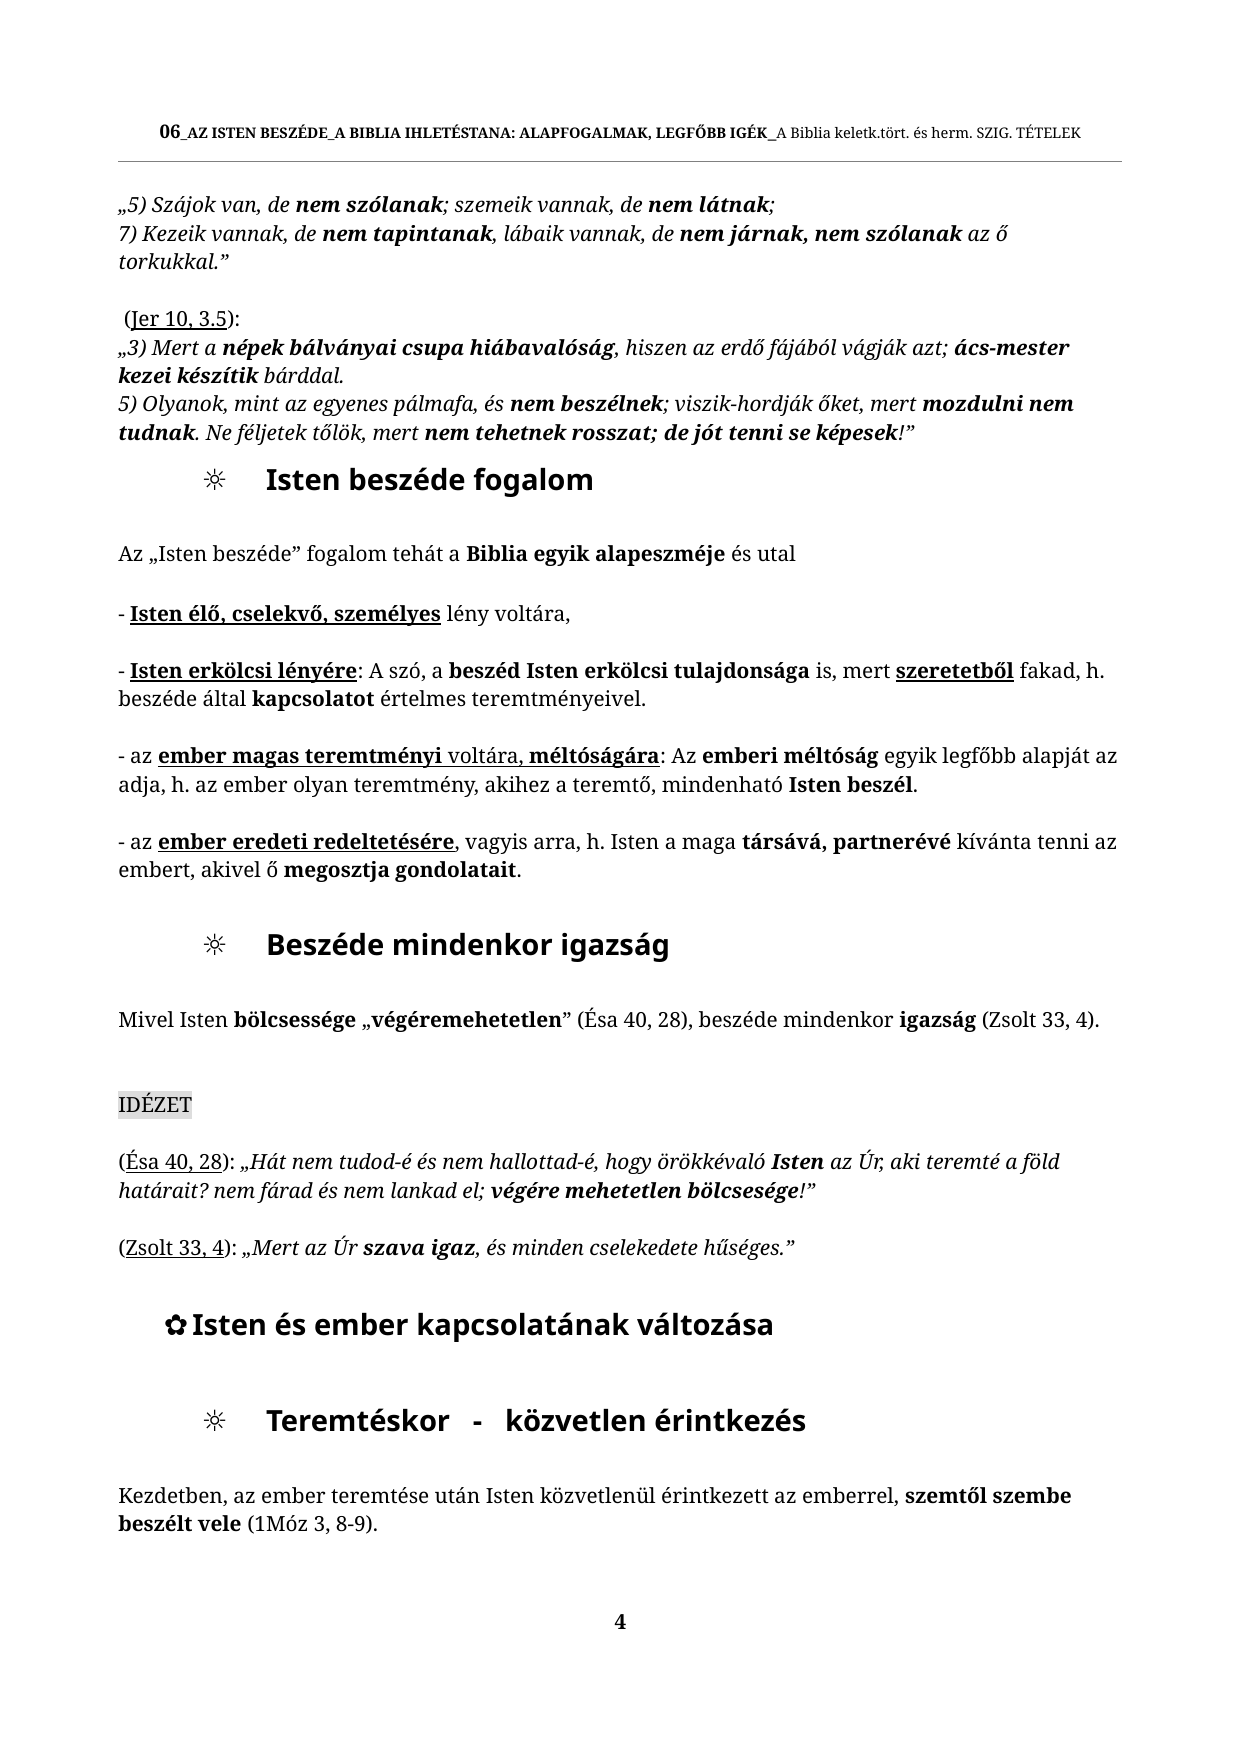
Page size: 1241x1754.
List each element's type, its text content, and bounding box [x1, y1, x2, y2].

subtitle Isten beszéde fogalom [118, 459, 1122, 499]
text Kezdetben, az ember teremtése után Isten közvetlenül érintkezett az emberrel, szemtől szembe beszélt vele (1Móz 3, 8-9). [118, 1481, 1122, 1538]
text IDÉZET [118, 1091, 1122, 1119]
text - Isten élő, cselekvő, személyes lény voltára, [118, 599, 1122, 628]
text „3) Mert a népek bálványai csupa hiábavalóság, hiszen az erdő fájából vágják azt; ács-mester kezei készítik bárddal. 5) Olyanok, mint az egyenes pálmafa, és nem beszélnek; viszik-hordják őket, mert mozdulni nem tudnak. Ne féljetek tőlök, mert nem tehetnek rosszat; de jót tenni se képesek!” [118, 333, 1122, 446]
subtitle Teremtéskor - közvetlen érintkezés [118, 1400, 1122, 1440]
subtitle Beszéde mindenkor igazság [118, 924, 1122, 964]
text (Zsolt 33, 4): „Mert az Úr szava igaz, és minden cselekedete hűséges.” [118, 1233, 1122, 1289]
text - az ember eredeti redeltetésére, vagyis arra, h. Isten a maga társává, partnerévé kívánta tenni az embert, akivel ő megosztja gondolatait. [118, 827, 1122, 884]
text (Ésa 40, 28): „Hát nem tudod-é és nem hallottad-é, hogy örökkévaló Isten az Úr, aki teremté a föld határait? nem fárad és nem lankad el; végére mehetetlen bölcsesége!” [118, 1147, 1122, 1204]
text Mivel Isten bölcsessége „végéremehetetlen” (Ésa 40, 28), beszéde mindenkor igazság (Zsolt 33, 4). [118, 1005, 1122, 1034]
text (Jer 10, 3.5): [118, 304, 1122, 333]
text - az ember magas teremtményi voltára, méltóságára: Az emberi méltóság egyik legfőbb alapját az adja, h. az ember olyan teremtmény, akihez a teremtő, mindenható Isten beszél. [118, 741, 1122, 798]
text Az „Isten beszéde” fogalom tehát a Biblia egyik alapeszméje és utal [118, 539, 1122, 568]
subtitle Isten és ember kapcsolatának változása [118, 1304, 1122, 1344]
list „5) Szájok van, de nem szólanak; szemeik vannak, de nem látnak; 7) Kezeik vannak, de nem tapintanak, lábaik vannak, de nem járnak, nem szólanak az ő torkukkal.” [118, 191, 1122, 276]
text - Isten erkölcsi lényére: A szó, a beszéd Isten erkölcsi tulajdonsága is, mert szeretetből fakad, h. beszéde által kapcsolatot értelmes teremtményeivel. [118, 656, 1122, 713]
